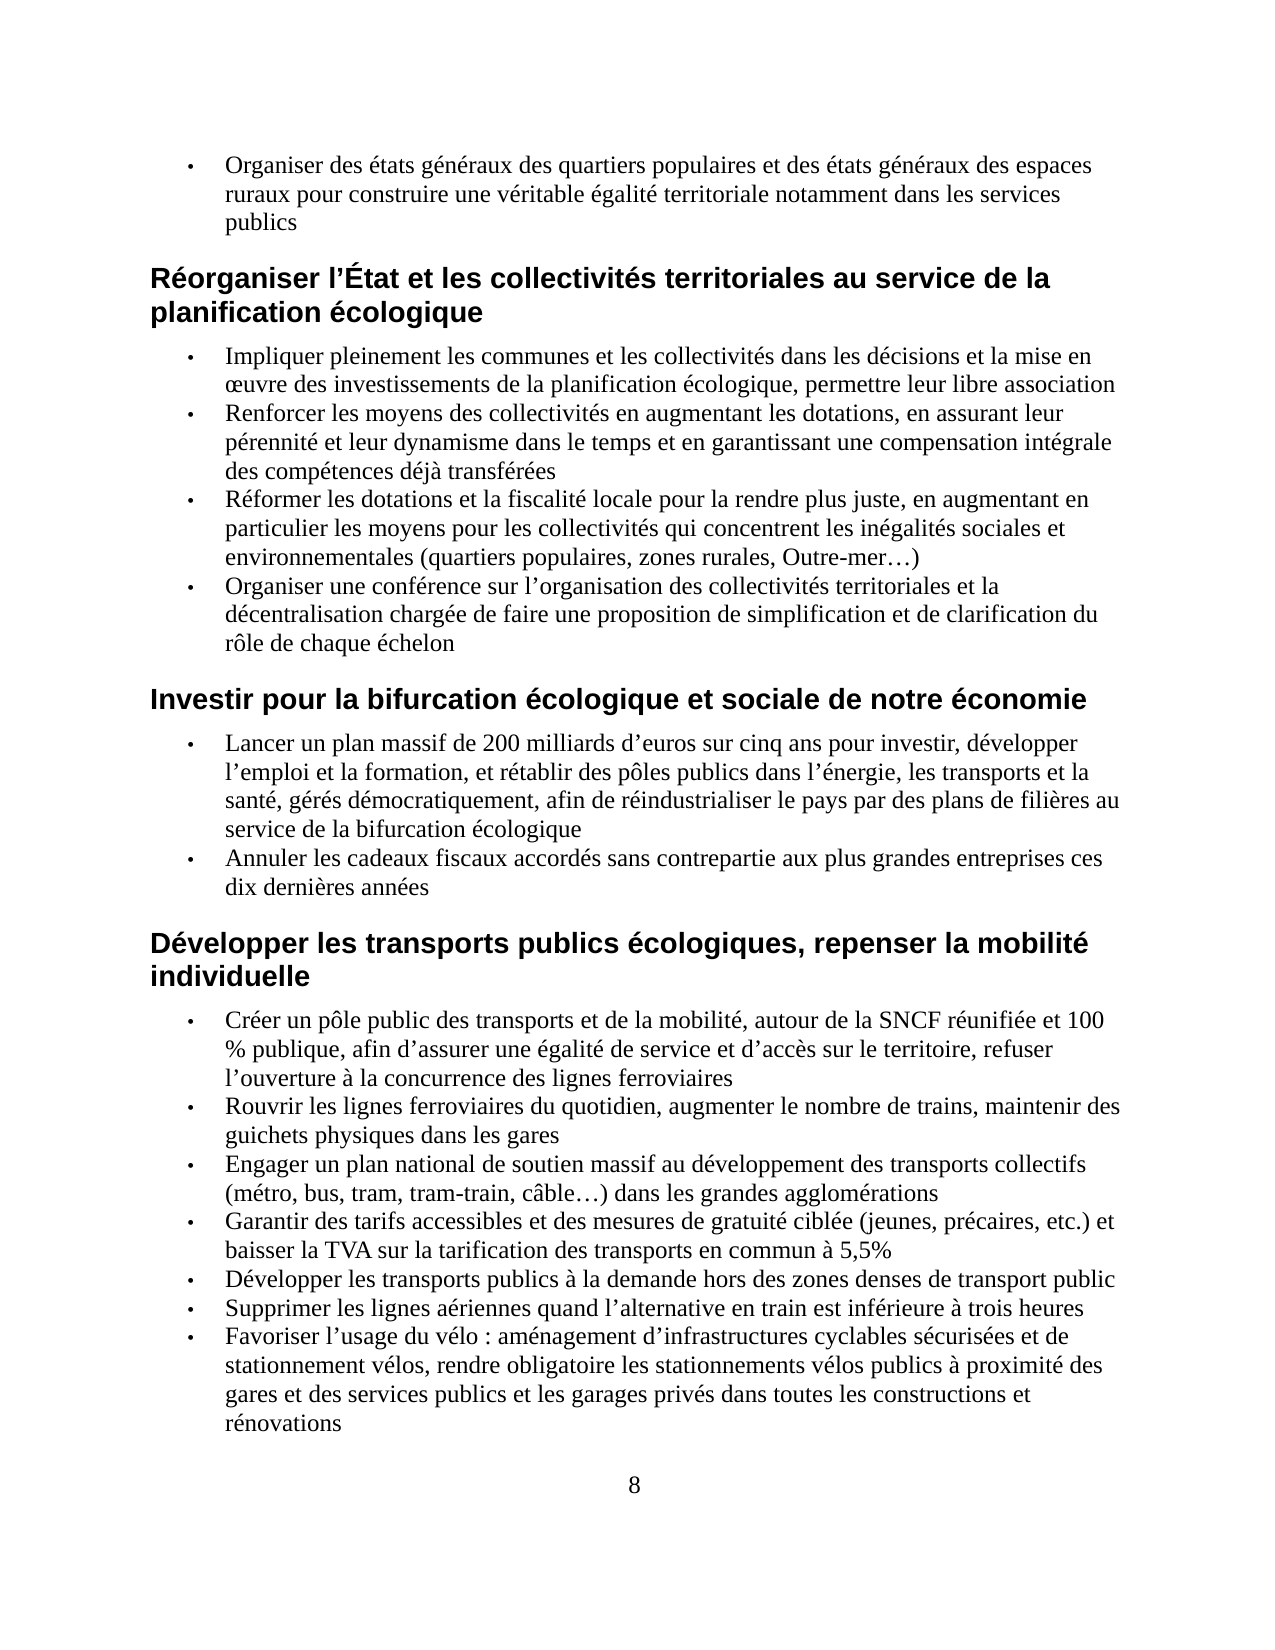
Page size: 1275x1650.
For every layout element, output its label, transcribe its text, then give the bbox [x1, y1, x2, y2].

subtitle Investir pour la bifurcation écologique et sociale de notre économie [150, 682, 1125, 716]
list Impliquer pleinement les communes et les collectivités dans les décisions et la mise en œuvre des investissements de la planification écologique, permettre leur libre association [187, 341, 1125, 398]
list Réformer les dotations et la fiscalité locale pour la rendre plus juste, en augmentant en particulier les moyens pour les collectivités qui concentrent les inégalités sociales et environnementales (quartiers populaires, zones rurales, Outre-mer…) [187, 484, 1125, 571]
subtitle Développer les transports publics écologiques, repenser la mobilité individuelle [150, 926, 1125, 993]
list Créer un pôle public des transports et de la mobilité, autour de la SNCF réunifiée et 100 % publique, afin d’assurer une égalité de service et d’accès sur le territoire, refuser l’ouverture à la concurrence des lignes ferroviaires [187, 1005, 1125, 1091]
list Supprimer les lignes aériennes quand l’alternative en train est inférieure à trois heures [187, 1293, 1125, 1321]
list Favoriser l’usage du vélo : aménagement d’infrastructures cyclables sécurisées et de stationnement vélos, rendre obligatoire les stationnements vélos publics à proximité des gares et des services publics et les garages privés dans toutes les constructions et rénovations [187, 1321, 1125, 1436]
list Annuler les cadeaux fiscaux accordés sans contrepartie aux plus grandes entreprises ces dix dernières années [187, 843, 1125, 901]
list Développer les transports publics à la demande hors des zones denses de transport public [187, 1264, 1125, 1293]
list Organiser une conférence sur l’organisation des collectivités territoriales et la décentralisation chargée de faire une proposition de simplification et de clarification du rôle de chaque échelon [187, 571, 1125, 657]
list Renforcer les moyens des collectivités en augmentant les dotations, en assurant leur pérennité et leur dynamisme dans le temps et en garantissant une compensation intégrale des compétences déjà transférées [187, 398, 1125, 484]
list Lancer un plan massif de 200 milliards d’euros sur cinq ans pour investir, développer l’emploi et la formation, et rétablir des pôles publics dans l’énergie, les transports et la santé, gérés démocratiquement, afin de réindustrialiser le pays par des plans de filières au service de la bifurcation écologique [187, 728, 1125, 843]
list Engager un plan national de soutien massif au développement des transports collectifs (métro, bus, tram, tram-train, câble…) dans les grandes agglomérations [187, 1149, 1125, 1206]
list Garantir des tarifs accessibles et des mesures de gratuité ciblée (jeunes, précaires, etc.) et baisser la TVA sur la tarification des transports en commun à 5,5% [187, 1206, 1125, 1264]
subtitle Réorganiser l’État et les collectivités territoriales au service de la planification écologique [150, 261, 1125, 328]
list Organiser des états généraux des quartiers populaires et des états généraux des espaces ruraux pour construire une véritable égalité territoriale notamment dans les services publics [187, 150, 1125, 236]
list Rouvrir les lignes ferroviaires du quotidien, augmenter le nombre de trains, maintenir des guichets physiques dans les gares [187, 1091, 1125, 1149]
